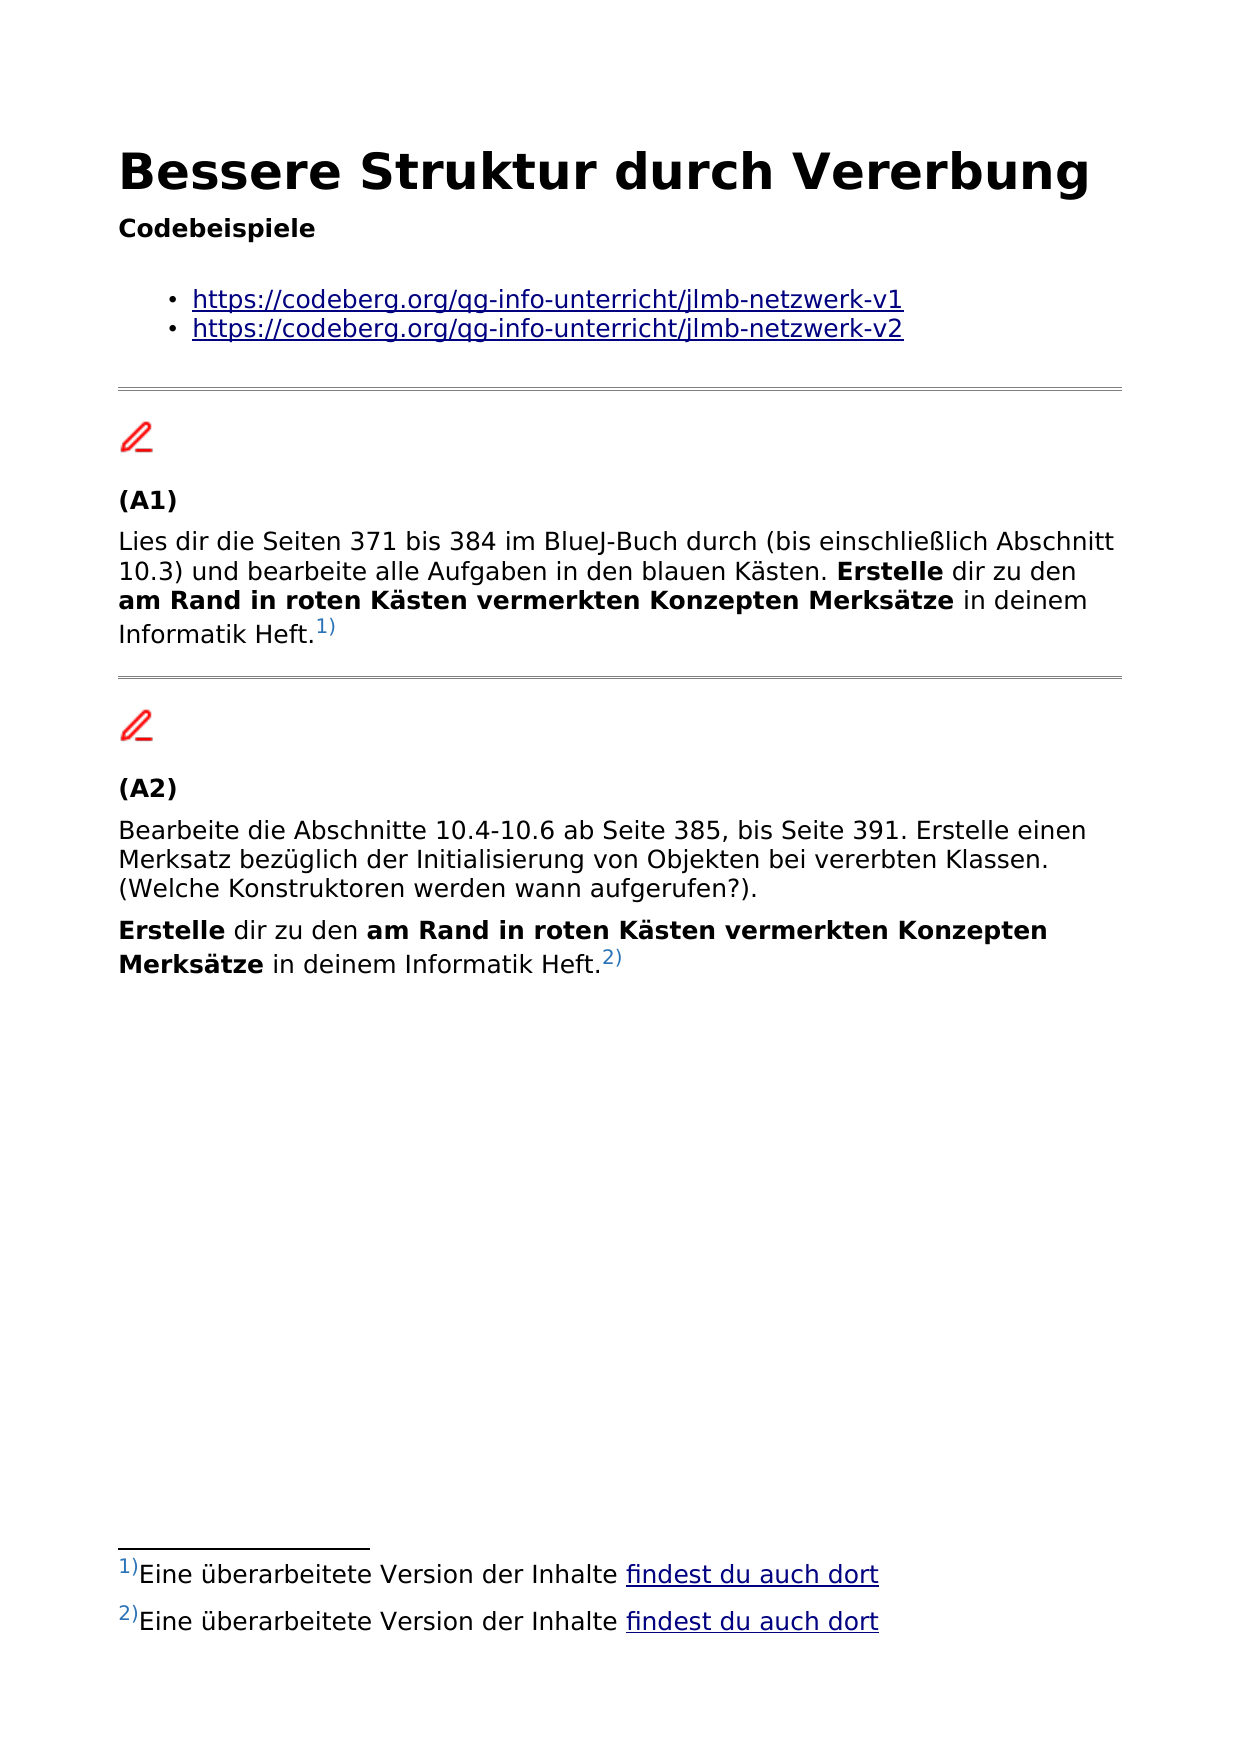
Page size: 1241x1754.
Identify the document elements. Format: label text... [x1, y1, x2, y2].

subtitle Bessere Struktur durch Vererbung [118, 143, 1122, 201]
text Lies dir die Seiten 371 bis 384 im BlueJ-Buch durch (bis einschließlich Abschnitt 10.3) und bearbeite alle Aufgaben in den blauen Kästen. Erstelle dir zu den am Rand in roten Kästen vermerkten Konzepten Merksätze in deinem Informatik Heft. [118, 527, 1122, 649]
text Eine überarbeitete Version der Inhalte findest du auch dort [118, 1555, 1122, 1589]
list https://codeberg.org/qg-info-unterricht/jlmb-netzwerk-v1 [177, 285, 1122, 314]
picture [118, 419, 156, 457]
subtitle (A1) [118, 486, 1122, 515]
text Bearbeite die Abschnitte 10.4-10.6 ab Seite 385, bis Seite 391. Erstelle einen Merksatz bezüglich der Initialisierung von Objekten bei vererbten Klassen. (Welche Konstruktoren werden wann aufgerufen?). [118, 816, 1122, 904]
list https://codeberg.org/qg-info-unterricht/jlmb-netzwerk-v2 [177, 314, 1122, 343]
text Eine überarbeitete Version der Inhalte findest du auch dort [118, 1602, 1122, 1636]
subtitle (A2) [118, 774, 1122, 804]
text Erstelle dir zu den am Rand in roten Kästen vermerkten Konzepten Merksätze in deinem Informatik Heft. [118, 916, 1122, 979]
picture [118, 707, 156, 746]
text Codebeispiele [118, 214, 1122, 243]
